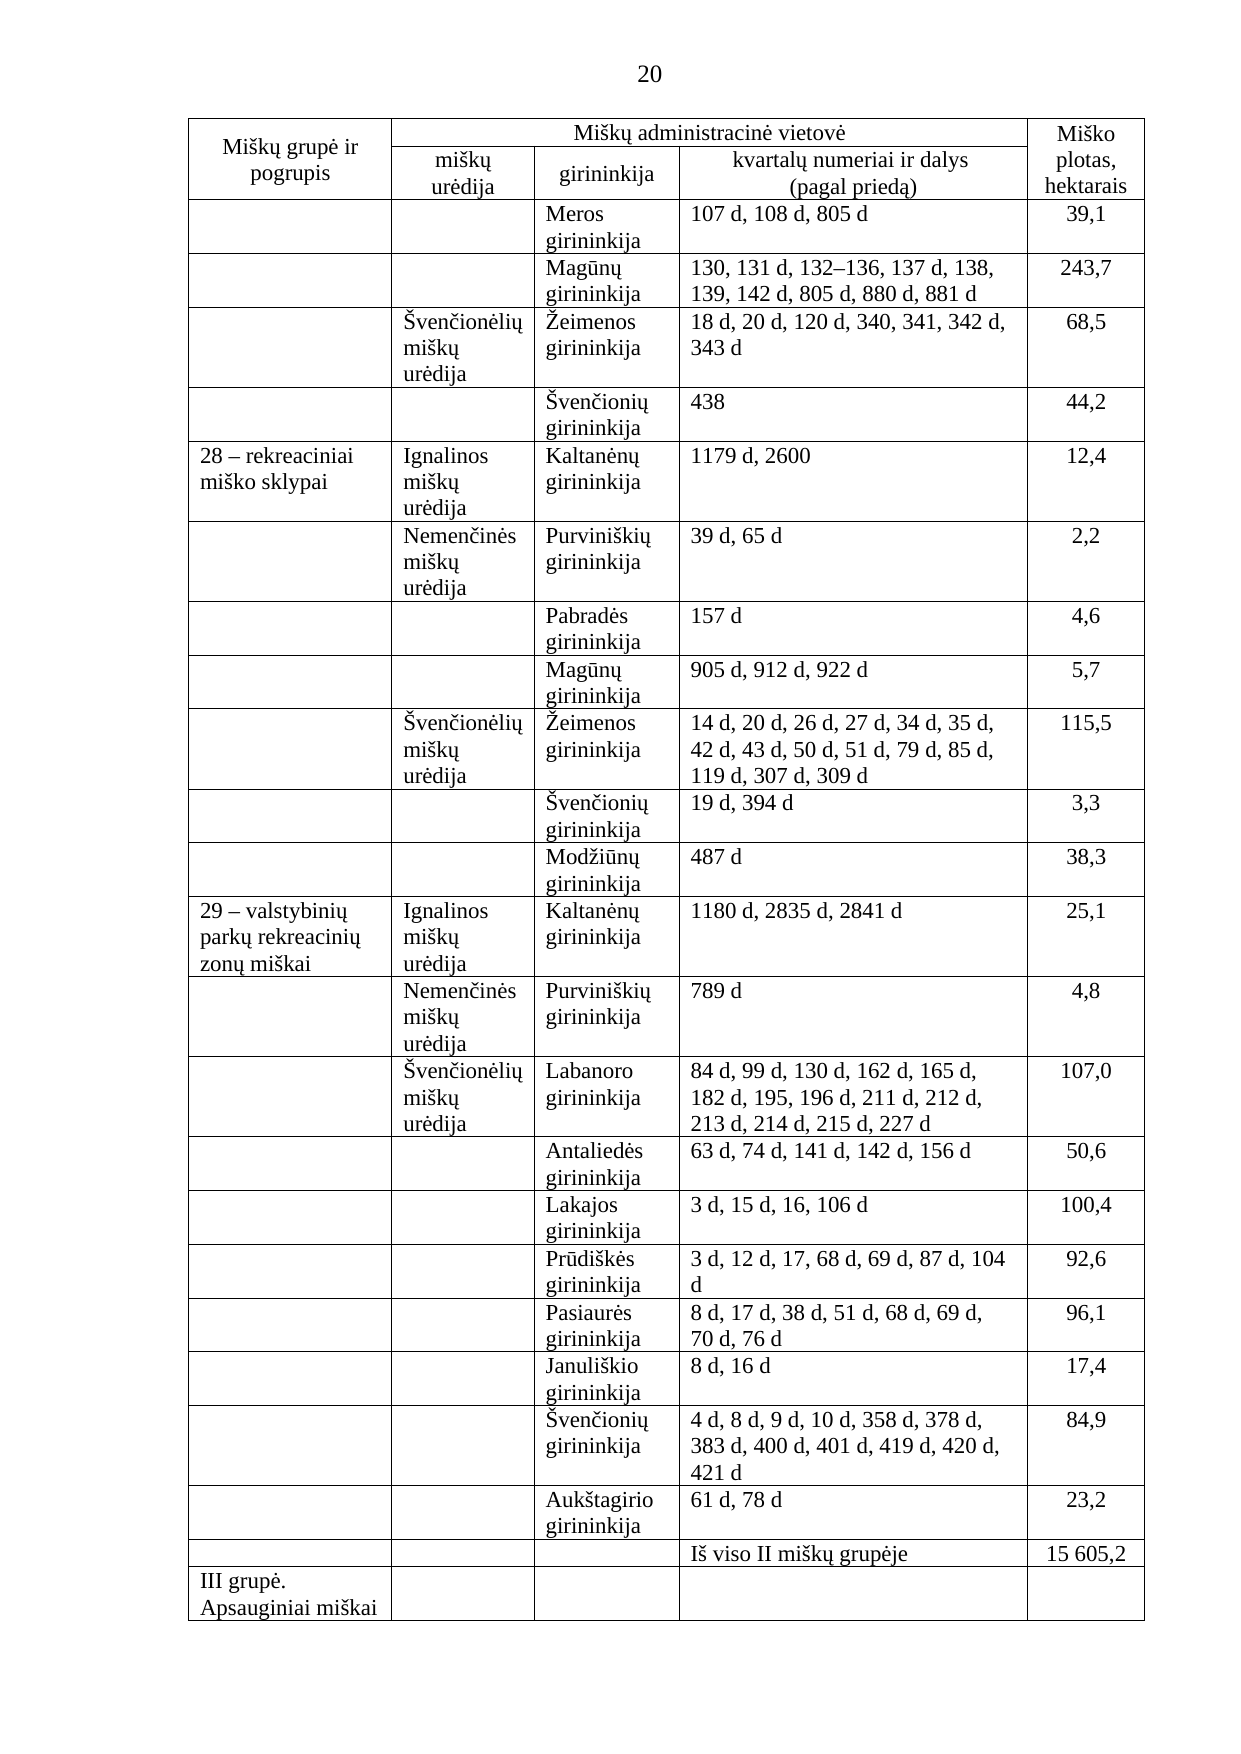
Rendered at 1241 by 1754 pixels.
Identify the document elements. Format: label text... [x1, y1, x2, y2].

table_cell [189, 388, 391, 441]
table_cell 39 d, 65 d [680, 522, 1027, 601]
table_cell Kaltanėnų girininkija [535, 897, 679, 976]
table_cell Meros girininkija [535, 200, 679, 253]
table_cell 2,2 [1028, 522, 1144, 601]
table_cell 23,2 [1028, 1486, 1144, 1539]
table_cell [392, 1540, 534, 1566]
table_cell girininkija [535, 147, 679, 199]
table_cell 4,8 [1028, 977, 1144, 1056]
table_cell 96,1 [1028, 1299, 1144, 1351]
table_cell 1179 d, 2600 [680, 442, 1027, 521]
table_cell Purviniškių girininkija [535, 977, 679, 1056]
table_cell Pasiaurės girininkija [535, 1299, 679, 1351]
table_cell Iš viso II miškų grupėje [680, 1540, 1027, 1566]
table_cell Januliškio girininkija [535, 1352, 679, 1405]
table_cell Nemenčinės miškų urėdija [392, 522, 534, 601]
table_cell [535, 1540, 679, 1566]
table_cell [189, 200, 391, 253]
table_cell 243,7 [1028, 254, 1144, 307]
table_cell 438 [680, 388, 1027, 441]
table_cell Labanoro girininkija [535, 1057, 679, 1136]
table_cell 63 d, 74 d, 141 d, 142 d, 156 d [680, 1137, 1027, 1190]
table_cell [189, 1540, 391, 1566]
table_cell [392, 1486, 534, 1539]
table_cell [392, 1245, 534, 1297]
table_cell 44,2 [1028, 388, 1144, 441]
table_cell 130, 131 d, 132–136, 137 d, 138, 139, 142 d, 805 d, 880 d, 881 d [680, 254, 1027, 307]
table_cell 789 d [680, 977, 1027, 1056]
table_cell 19 d, 394 d [680, 790, 1027, 842]
table_cell [1028, 1567, 1144, 1620]
table_cell 107,0 [1028, 1057, 1144, 1136]
table_cell Švenčionių girininkija [535, 388, 679, 441]
table_cell [392, 1191, 534, 1244]
table_cell [189, 254, 391, 307]
table_cell 157 d [680, 602, 1027, 654]
table_cell 1180 d, 2835 d, 2841 d [680, 897, 1027, 976]
table_cell Purviniškių girininkija [535, 522, 679, 601]
table_cell Švenčionių girininkija [535, 1406, 679, 1485]
table_header Miškų administracinė vietovė [392, 119, 1027, 146]
table_cell 4 d, 8 d, 9 d, 10 d, 358 d, 378 d, 383 d, 400 d, 401 d, 419 d, 420 d, 421 d [680, 1406, 1027, 1485]
table_cell [189, 656, 391, 708]
table_cell 38,3 [1028, 843, 1144, 896]
table_cell [392, 1137, 534, 1190]
table_cell [392, 254, 534, 307]
table_cell 905 d, 912 d, 922 d [680, 656, 1027, 708]
table_cell 25,1 [1028, 897, 1144, 976]
table_cell Magūnų girininkija [535, 254, 679, 307]
table_cell Kaltanėnų girininkija [535, 442, 679, 521]
table_cell Švenčionėlių miškų urėdija [392, 308, 534, 387]
table_cell [392, 1299, 534, 1351]
table_cell Ignalinos miškų urėdija [392, 897, 534, 976]
table_cell miškų urėdija [392, 147, 534, 199]
table_cell 14 d, 20 d, 26 d, 27 d, 34 d, 35 d, 42 d, 43 d, 50 d, 51 d, 79 d, 85 d, 119 d, 307 d, 309 d [680, 709, 1027, 788]
table_cell 115,5 [1028, 709, 1144, 788]
table_cell Antaliedės girininkija [535, 1137, 679, 1190]
table_cell 50,6 [1028, 1137, 1144, 1190]
table_cell kvartalų numeriai ir dalys (pagal priedą) [680, 147, 1027, 199]
table_cell 18 d, 20 d, 120 d, 340, 341, 342 d, 343 d [680, 308, 1027, 387]
table_cell [680, 1567, 1027, 1620]
table_cell 4,6 [1028, 602, 1144, 654]
table_cell [392, 790, 534, 842]
table_cell 92,6 [1028, 1245, 1144, 1297]
table_cell 3 d, 12 d, 17, 68 d, 69 d, 87 d, 104 d [680, 1245, 1027, 1297]
table_cell [392, 656, 534, 708]
table_cell Aukštagirio girininkija [535, 1486, 679, 1539]
table_cell [189, 1137, 391, 1190]
table_cell Magūnų girininkija [535, 656, 679, 708]
table_cell [392, 388, 534, 441]
table_cell 28 – rekreaciniai miško sklypai [189, 442, 391, 521]
table_cell [189, 1191, 391, 1244]
table_cell [189, 1352, 391, 1405]
table_cell Švenčionėlių miškų urėdija [392, 1057, 534, 1136]
table_cell Nemenčinės miškų urėdija [392, 977, 534, 1056]
table_cell [189, 709, 391, 788]
table_cell [189, 1486, 391, 1539]
table_cell 8 d, 16 d [680, 1352, 1027, 1405]
table_cell Žeimenos girininkija [535, 709, 679, 788]
table_cell Švenčionių girininkija [535, 790, 679, 842]
table_cell 487 d [680, 843, 1027, 896]
table_cell [189, 790, 391, 842]
table_cell 107 d, 108 d, 805 d [680, 200, 1027, 253]
table_cell [189, 1245, 391, 1297]
table_cell [392, 843, 534, 896]
table_cell [189, 977, 391, 1056]
table_cell Modžiūnų girininkija [535, 843, 679, 896]
table_cell [392, 1406, 534, 1485]
table_cell 3 d, 15 d, 16, 106 d [680, 1191, 1027, 1244]
table_cell Lakajos girininkija [535, 1191, 679, 1244]
table_cell 61 d, 78 d [680, 1486, 1027, 1539]
table_cell 15 605,2 [1028, 1540, 1144, 1566]
table_cell 17,4 [1028, 1352, 1144, 1405]
table_cell 3,3 [1028, 790, 1144, 842]
table_cell Žeimenos girininkija [535, 308, 679, 387]
table_cell 100,4 [1028, 1191, 1144, 1244]
table_cell [392, 1567, 534, 1620]
table_cell III grupė. Apsauginiai miškai [189, 1567, 391, 1620]
table_cell 8 d, 17 d, 38 d, 51 d, 68 d, 69 d, 70 d, 76 d [680, 1299, 1027, 1351]
table_cell [189, 1406, 391, 1485]
table_cell Prūdiškės girininkija [535, 1245, 679, 1297]
table_cell Švenčionėlių miškų urėdija [392, 709, 534, 788]
table_cell 12,4 [1028, 442, 1144, 521]
table_cell Ignalinos miškų urėdija [392, 442, 534, 521]
table_cell [189, 843, 391, 896]
table_cell 29 – valstybinių parkų rekreacinių zonų miškai [189, 897, 391, 976]
table_cell 84,9 [1028, 1406, 1144, 1485]
table_cell [392, 602, 534, 654]
table_cell 68,5 [1028, 308, 1144, 387]
table_cell [189, 522, 391, 601]
table_cell [392, 1352, 534, 1405]
table_cell Pabradės girininkija [535, 602, 679, 654]
table_cell [189, 1057, 391, 1136]
table_cell 39,1 [1028, 200, 1144, 253]
table_cell 84 d, 99 d, 130 d, 162 d, 165 d, 182 d, 195, 196 d, 211 d, 212 d, 213 d, 214 d, 215 d, 227 d [680, 1057, 1027, 1136]
table_cell [392, 200, 534, 253]
table_cell [189, 308, 391, 387]
table_header Miškų grupė ir pogrupis [189, 119, 391, 199]
table_cell [189, 1299, 391, 1351]
table_cell [189, 602, 391, 654]
table_header Miško plotas, hektarais [1028, 119, 1144, 199]
table_cell 5,7 [1028, 656, 1144, 708]
table_cell [535, 1567, 679, 1620]
